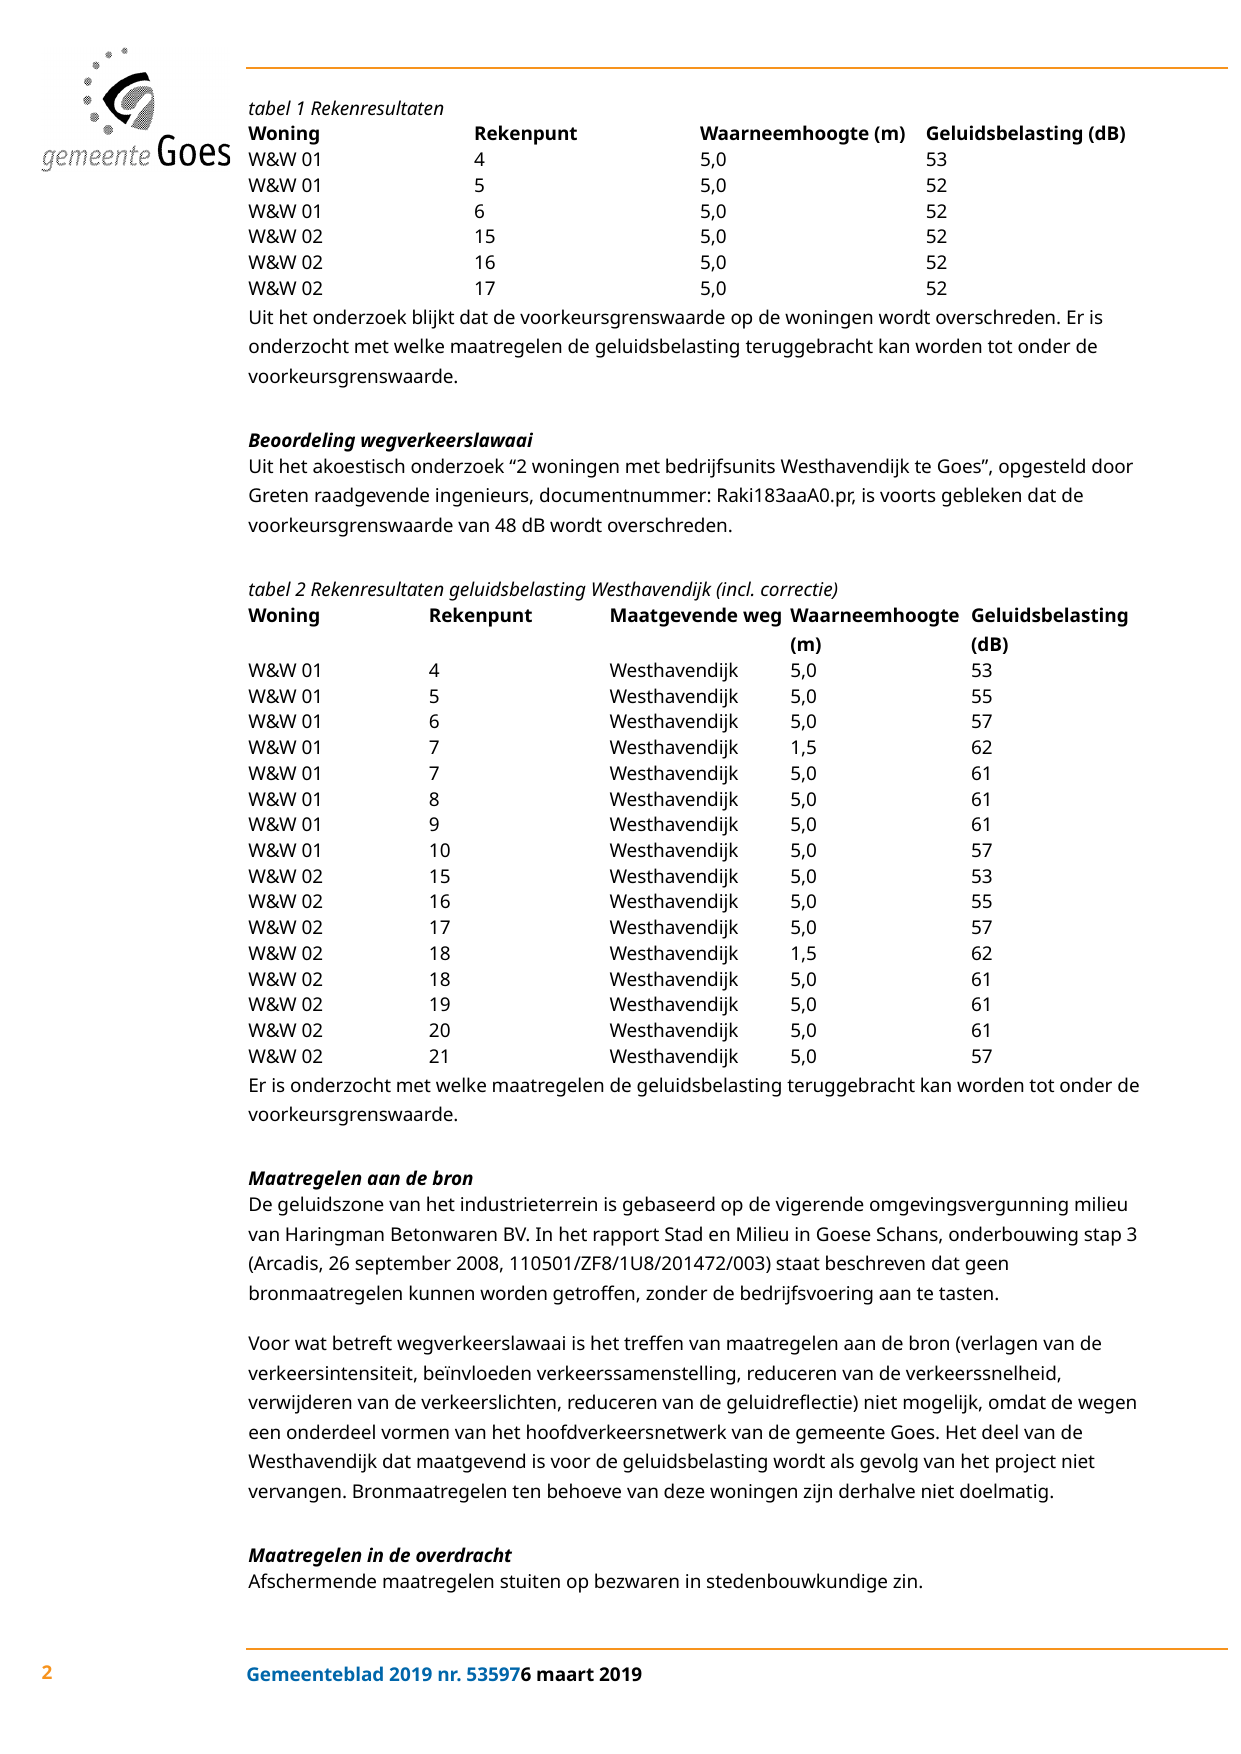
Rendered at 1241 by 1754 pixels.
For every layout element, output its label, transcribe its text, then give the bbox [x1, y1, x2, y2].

table_header Geluidsbelasting (dB) [971, 602, 1152, 657]
table_cell 57 [971, 914, 1152, 940]
table_header Waarneemhoogte (m) [700, 121, 926, 146]
table_header Waarneemhoogte (m) [790, 602, 971, 657]
picture [41, 47, 231, 172]
table_cell W&W 02 [248, 249, 474, 275]
table_cell 57 [971, 1043, 1152, 1069]
table_cell 5,0 [790, 657, 971, 683]
table_cell 5,0 [790, 1017, 971, 1043]
table_cell W&W 01 [248, 657, 429, 683]
table_cell W&W 02 [248, 889, 429, 914]
table_cell 62 [971, 734, 1152, 760]
table_cell 61 [971, 811, 1152, 837]
table_cell W&W 01 [248, 837, 429, 863]
text Uit het akoestisch onderzoek “2 woningen met bedrijfsunits Westhavendijk te Goes”, opgesteld door Greten raadgevende ingenieurs, documentnummer: Raki183aaA0.pr, is voorts gebleken dat de voorkeursgrenswaarde van 48 dB wordt overschreden. [248, 453, 1152, 538]
text Voor wat betreft wegverkeerslawaai is het treffen van maatregelen aan de bron (verlagen van de verkeersintensiteit, beïnvloeden verkeerssamenstelling, reduceren van de verkeerssnelheid, verwijderen van de verkeerslichten, reduceren van de geluidreflectie) niet mogelijk, omdat de wegen een onderdeel vormen van het hoofdverkeersnetwerk van de gemeente Goes. Het deel van de Westhavendijk dat maatgevend is voor de geluidsbelasting wordt als gevolg van het project niet vervangen. Bronmaatregelen ten behoeve van deze woningen zijn derhalve niet doelmatig. [248, 1330, 1152, 1504]
table_cell 5,0 [790, 966, 971, 992]
table_header Maatgevende weg [609, 602, 790, 657]
table_cell 15 [474, 224, 700, 249]
table_header Geluidsbelasting (dB) [926, 121, 1152, 146]
table_cell 52 [926, 275, 1152, 301]
table_header Woning [248, 121, 474, 146]
table_cell 9 [429, 811, 609, 837]
table_cell 19 [429, 992, 609, 1017]
table_cell Westhavendijk [609, 1017, 790, 1043]
text Er is onderzocht met welke maatregelen de geluidsbelasting teruggebracht kan worden tot onder de voorkeursgrenswaarde. [248, 1072, 1152, 1127]
text Maatregelen in de overdracht [248, 1542, 1152, 1568]
table_cell 55 [971, 889, 1152, 914]
table_cell W&W 02 [248, 914, 429, 940]
text tabel 2 Rekenresultaten geluidsbelasting Westhavendijk (incl. correctie) [248, 576, 1152, 602]
table_cell 5,0 [790, 683, 971, 708]
table_cell 4 [429, 657, 609, 683]
table_cell 6 [429, 709, 609, 734]
table_cell W&W 01 [248, 811, 429, 837]
table_cell 5 [429, 683, 609, 708]
table_cell 61 [971, 966, 1152, 992]
table_cell 61 [971, 760, 1152, 786]
table_cell 57 [971, 709, 1152, 734]
table_cell 61 [971, 1017, 1152, 1043]
table_cell W&W 01 [248, 734, 429, 760]
table_cell Westhavendijk [609, 709, 790, 734]
table_cell 6 [474, 198, 700, 223]
table_cell 52 [926, 198, 1152, 223]
table_cell 5,0 [790, 1043, 971, 1069]
table_cell W&W 01 [248, 786, 429, 811]
table_cell 5,0 [790, 709, 971, 734]
table_cell 52 [926, 172, 1152, 198]
table_cell 5,0 [790, 992, 971, 1017]
table_cell Westhavendijk [609, 966, 790, 992]
text Maatregelen aan de bron [248, 1166, 1152, 1191]
table_cell Westhavendijk [609, 992, 790, 1017]
table_cell 1,5 [790, 734, 971, 760]
table_header Woning [248, 602, 429, 657]
table_cell 53 [971, 657, 1152, 683]
table_cell Westhavendijk [609, 734, 790, 760]
table_cell 53 [971, 863, 1152, 889]
table_cell W&W 02 [248, 1017, 429, 1043]
table_cell 5,0 [700, 146, 926, 172]
table_cell Westhavendijk [609, 760, 790, 786]
table_cell Westhavendijk [609, 863, 790, 889]
table_cell W&W 01 [248, 198, 474, 223]
table_cell 5,0 [700, 224, 926, 249]
table_cell 5,0 [790, 811, 971, 837]
table_cell W&W 02 [248, 940, 429, 966]
table_cell W&W 01 [248, 146, 474, 172]
table_cell W&W 01 [248, 172, 474, 198]
table_cell 5,0 [790, 837, 971, 863]
table_cell Westhavendijk [609, 837, 790, 863]
table_cell Westhavendijk [609, 914, 790, 940]
table_cell 5,0 [700, 275, 926, 301]
table_cell W&W 01 [248, 709, 429, 734]
table_cell W&W 02 [248, 224, 474, 249]
text tabel 1 Rekenresultaten [248, 95, 1152, 121]
table_cell 7 [429, 734, 609, 760]
table_cell 52 [926, 249, 1152, 275]
table_cell W&W 02 [248, 275, 474, 301]
table_cell 15 [429, 863, 609, 889]
table_cell 57 [971, 837, 1152, 863]
text Uit het onderzoek blijkt dat de voorkeursgrenswaarde op de woningen wordt overschreden. Er is onderzocht met welke maatregelen de geluidsbelasting teruggebracht kan worden tot onder de voorkeursgrenswaarde. [248, 304, 1152, 389]
table_cell 1,5 [790, 940, 971, 966]
table_cell 16 [474, 249, 700, 275]
table_cell 61 [971, 786, 1152, 811]
table_cell W&W 02 [248, 966, 429, 992]
table_cell 18 [429, 966, 609, 992]
table_cell 20 [429, 1017, 609, 1043]
table_cell 10 [429, 837, 609, 863]
table_cell 21 [429, 1043, 609, 1069]
table_cell W&W 02 [248, 863, 429, 889]
table_cell Westhavendijk [609, 940, 790, 966]
table_cell 5 [474, 172, 700, 198]
table_cell 4 [474, 146, 700, 172]
table_cell W&W 02 [248, 1043, 429, 1069]
table_cell 8 [429, 786, 609, 811]
table_cell Westhavendijk [609, 889, 790, 914]
table_cell 5,0 [790, 760, 971, 786]
table_cell 5,0 [700, 172, 926, 198]
text De geluidszone van het industrieterrein is gebaseerd op de vigerende omgevingsvergunning milieu van Haringman Betonwaren BV. In het rapport Stad en Milieu in Goese Schans, onderbouwing stap 3 (Arcadis, 26 september 2008, 110501/ZF8/1U8/201472/003) staat beschreven dat geen bronmaatregelen kunnen worden getroffen, zonder de bedrijfsvoering aan te tasten. [248, 1191, 1152, 1306]
table_cell Westhavendijk [609, 683, 790, 708]
table_header Rekenpunt [474, 121, 700, 146]
table_cell 5,0 [790, 914, 971, 940]
table_cell Westhavendijk [609, 811, 790, 837]
table_cell 5,0 [790, 786, 971, 811]
table_cell 17 [474, 275, 700, 301]
table_cell 55 [971, 683, 1152, 708]
table_cell W&W 01 [248, 760, 429, 786]
table_cell W&W 01 [248, 683, 429, 708]
table_cell 7 [429, 760, 609, 786]
text Afschermende maatregelen stuiten op bezwaren in stedenbouwkundige zin. [248, 1568, 1152, 1594]
text Beoordeling wegverkeerslawaai [248, 427, 1152, 453]
table_cell 16 [429, 889, 609, 914]
table_cell 52 [926, 224, 1152, 249]
table_cell 5,0 [790, 889, 971, 914]
table_cell 61 [971, 992, 1152, 1017]
table_cell Westhavendijk [609, 786, 790, 811]
table_cell 53 [926, 146, 1152, 172]
table_cell W&W 02 [248, 992, 429, 1017]
table_cell 18 [429, 940, 609, 966]
table_cell 5,0 [790, 863, 971, 889]
table_cell 17 [429, 914, 609, 940]
table_cell 5,0 [700, 249, 926, 275]
table_cell 5,0 [700, 198, 926, 223]
table_cell 62 [971, 940, 1152, 966]
table_cell Westhavendijk [609, 657, 790, 683]
table_header Rekenpunt [429, 602, 609, 657]
table_cell Westhavendijk [609, 1043, 790, 1069]
